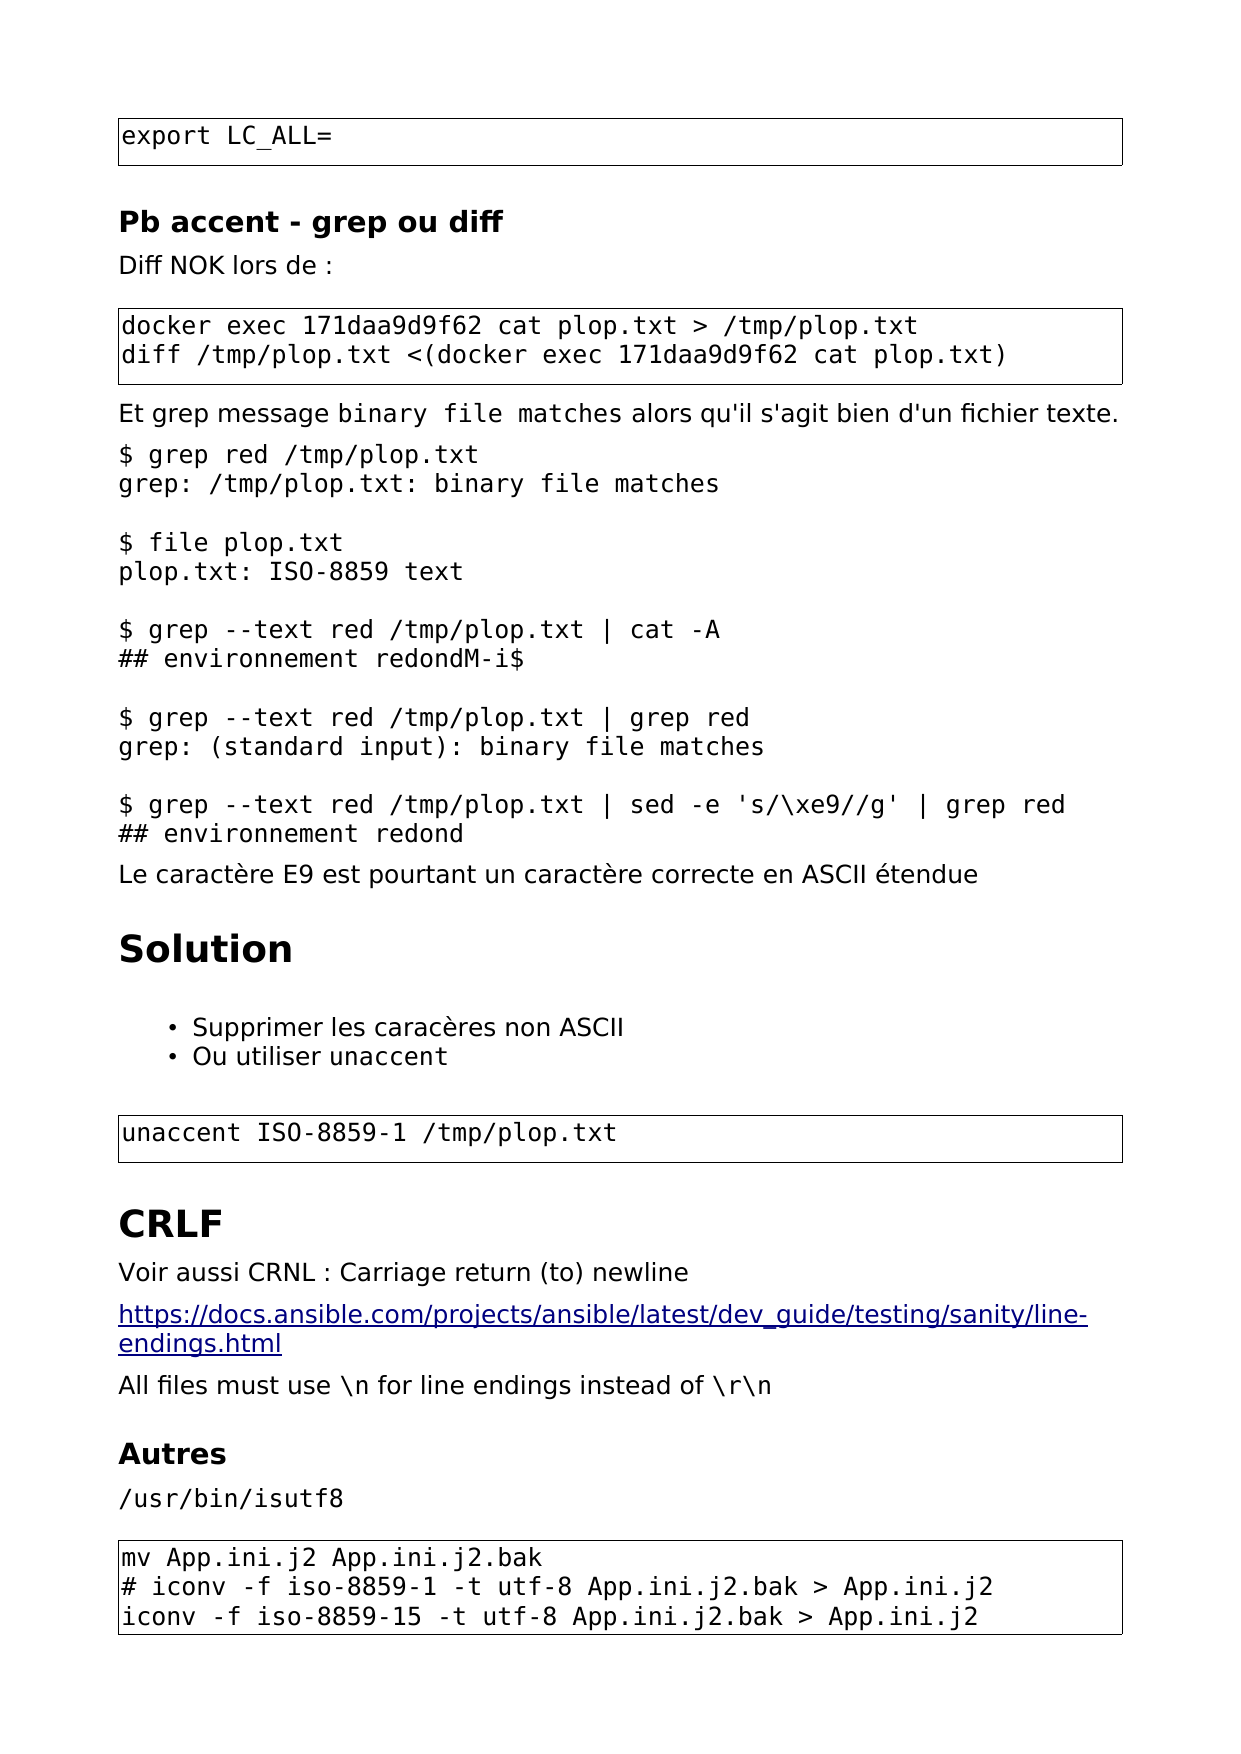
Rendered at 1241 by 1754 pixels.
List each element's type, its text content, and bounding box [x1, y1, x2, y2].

subtitle Solution [118, 927, 1122, 971]
text /usr/bin/isutf8 [118, 1484, 1122, 1513]
subtitle Autres [118, 1437, 1122, 1471]
table_header unaccent ISO-8859-1 /tmp/plop.txt [119, 1116, 1122, 1162]
text $ grep red /tmp/plop.txt grep: /tmp/plop.txt: binary file matches $ file plop.txt plop.txt: ISO-8859 text $ grep --text red /tmp/plop.txt | cat -A ## environnement redondM-i$ $ grep --text red /tmp/plop.txt | grep red grep: (standard input): binary file matches $ grep --text red /tmp/plop.txt | sed -e 's/\xe9//g' | grep red ## environnement redond [118, 440, 1122, 849]
table_header docker exec 171daa9d9f62 cat plop.txt > /tmp/plop.txt diff /tmp/plop.txt <(docker exec 171daa9d9f62 cat plop.txt) [119, 309, 1122, 384]
table_header export LC_ALL= [119, 119, 1122, 165]
subtitle Pb accent - grep ou diff [118, 205, 1122, 239]
text Voir aussi CRNL : Carriage return (to) newline [118, 1258, 1122, 1287]
text All files must use \n for line endings instead of \r\n [118, 1371, 1122, 1400]
list Supprimer les caracères non ASCII [177, 1013, 1122, 1042]
text Diff NOK lors de : [118, 251, 1122, 281]
subtitle CRLF [118, 1202, 1122, 1246]
table_header mv App.ini.j2 App.ini.j2.bak # iconv -f iso-8859-1 -t utf-8 App.ini.j2.bak > App.ini.j2 iconv -f iso-8859-15 -t utf-8 App.ini.j2.bak > App.ini.j2 [119, 1541, 1122, 1634]
text https://docs.ansible.com/projects/ansible/latest/dev_guide/testing/sanity/line-endings.html [118, 1300, 1122, 1358]
list Ou utiliser unaccent [177, 1042, 1122, 1071]
text Le caractère E9 est pourtant un caractère correcte en ASCII étendue [118, 861, 1122, 890]
text Et grep message binary file matches alors qu'il s'agit bien d'un fichier texte. [118, 399, 1122, 428]
